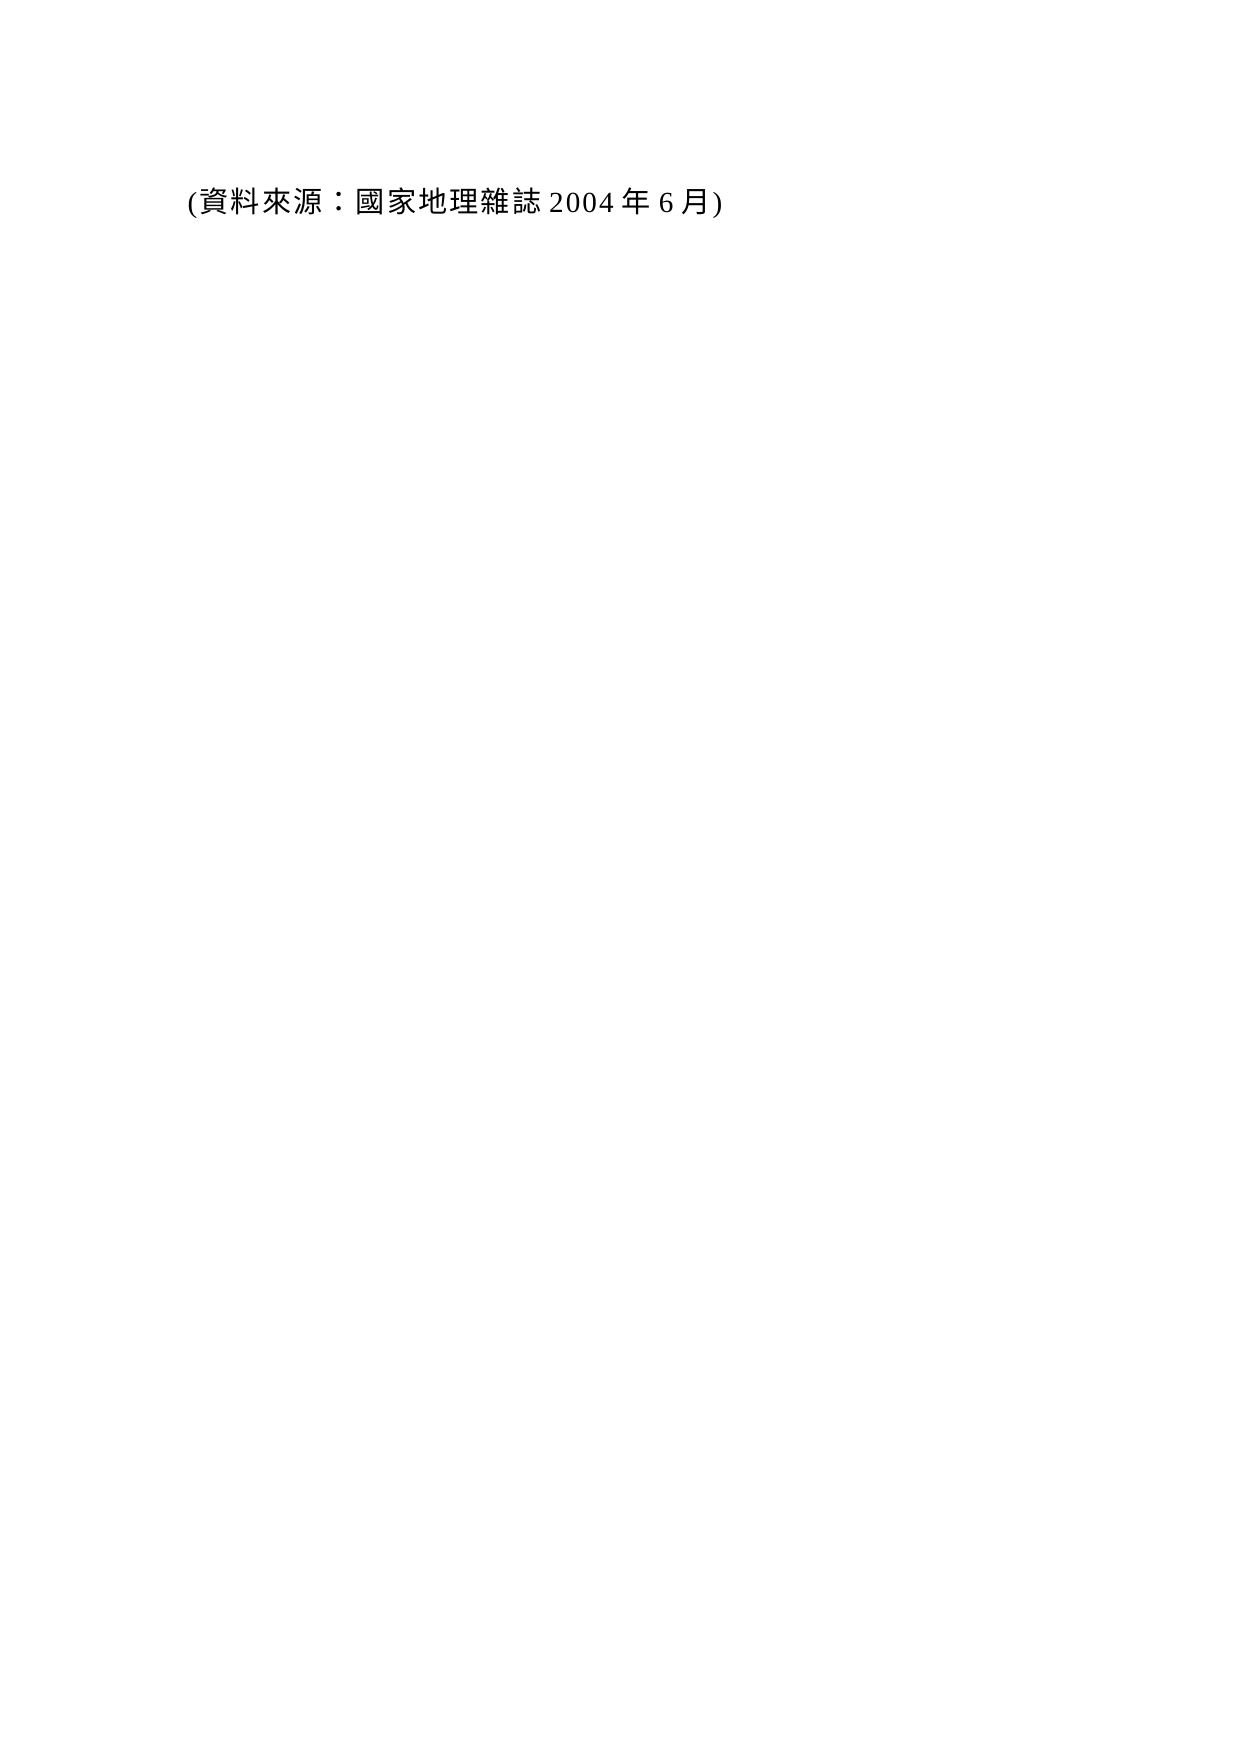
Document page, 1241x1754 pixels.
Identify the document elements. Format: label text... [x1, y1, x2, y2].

text (資料來源：國家地理雜誌2004年6月) [187, 158, 1053, 221]
